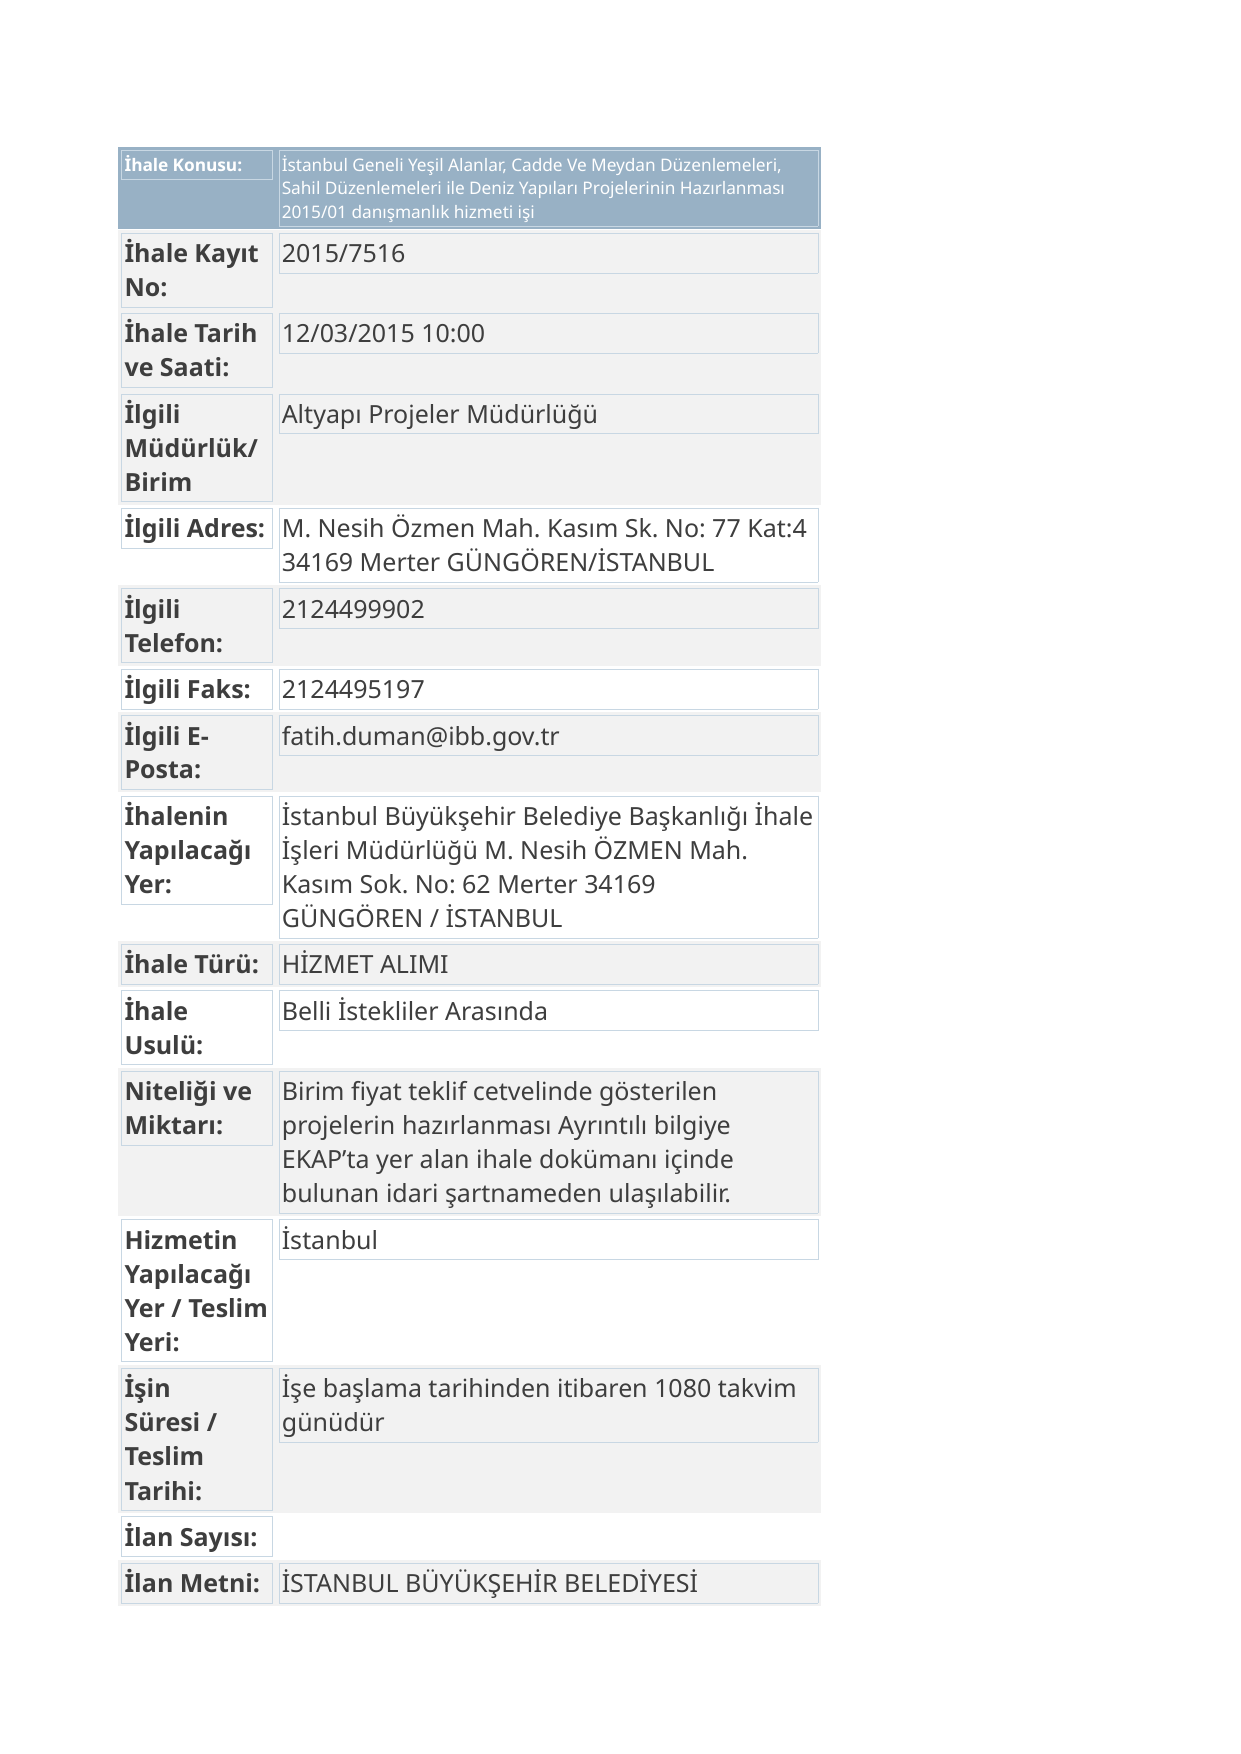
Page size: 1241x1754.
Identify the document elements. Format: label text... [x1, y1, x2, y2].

table_cell İlgili E-Posta: [118, 712, 276, 792]
table_cell İhale Türü: [118, 941, 276, 987]
table_cell Niteliği ve Miktarı: [118, 1068, 276, 1216]
table_cell fatih.duman@ibb.gov.tr [276, 712, 821, 792]
table_cell HİZMET ALIMI [276, 941, 821, 987]
table_cell İhale Usulü: [118, 987, 276, 1068]
table_header İhale Konusu: [118, 147, 276, 229]
table_cell İlgili Telefon: [118, 585, 276, 666]
table_cell İlgili Müdürlük/Birim [118, 390, 276, 505]
table_cell İstanbul Büyükşehir Belediye Başkanlığı İhale İşleri Müdürlüğü M. Nesih ÖZMEN Mah. Kasım Sok. No: 62 Merter 34169 GÜNGÖREN / İSTANBUL [276, 793, 821, 941]
table_cell İşe başlama tarihinden itibaren 1080 takvim günüdür [276, 1365, 821, 1513]
table_cell Birim fiyat teklif cetvelinde gösterilen projelerin hazırlanması Ayrıntılı bilgiye EKAP’ta yer alan ihale dokümanı içinde bulunan idari şartnameden ulaşılabilir. [276, 1068, 821, 1216]
table_cell Belli İstekliler Arasında [276, 987, 821, 1068]
table_cell M. Nesih Özmen Mah. Kasım Sk. No: 77 Kat:4 34169 Merter GÜNGÖREN/İSTANBUL [276, 505, 821, 585]
table_cell Hizmetin Yapılacağı Yer / Teslim Yeri: [118, 1216, 276, 1365]
table_cell İşin Süresi / Teslim Tarihi: [118, 1365, 276, 1513]
table_cell 2124495197 [276, 666, 821, 712]
table_cell İhale Tarih ve Saati: [118, 310, 276, 390]
table_cell İlgili Adres: [118, 505, 276, 585]
table_cell İhale Kayıt No: [118, 230, 276, 310]
table_header İstanbul Geneli Yeşil Alanlar, Cadde Ve Meydan Düzenlemeleri, Sahil Düzenlemeleri ile Deniz Yapıları Projelerinin Hazırlanması 2015/01 danışmanlık hizmeti işi [276, 147, 821, 229]
table_cell 12/03/2015 10:00 [276, 310, 821, 390]
table_cell [276, 1513, 821, 1560]
table_cell İlan Metni: [118, 1560, 276, 1606]
table_cell Altyapı Projeler Müdürlüğü [276, 390, 821, 505]
table_cell İlan Sayısı: [118, 1513, 276, 1560]
table_cell İlgili Faks: [118, 666, 276, 712]
table_cell İhalenin Yapılacağı Yer: [118, 793, 276, 941]
table_cell İstanbul [276, 1216, 821, 1365]
table_cell 2015/7516 [276, 230, 821, 310]
table_cell İSTANBUL BÜYÜKŞEHİR BELEDİYESİ [276, 1560, 821, 1606]
table_cell 2124499902 [276, 585, 821, 666]
